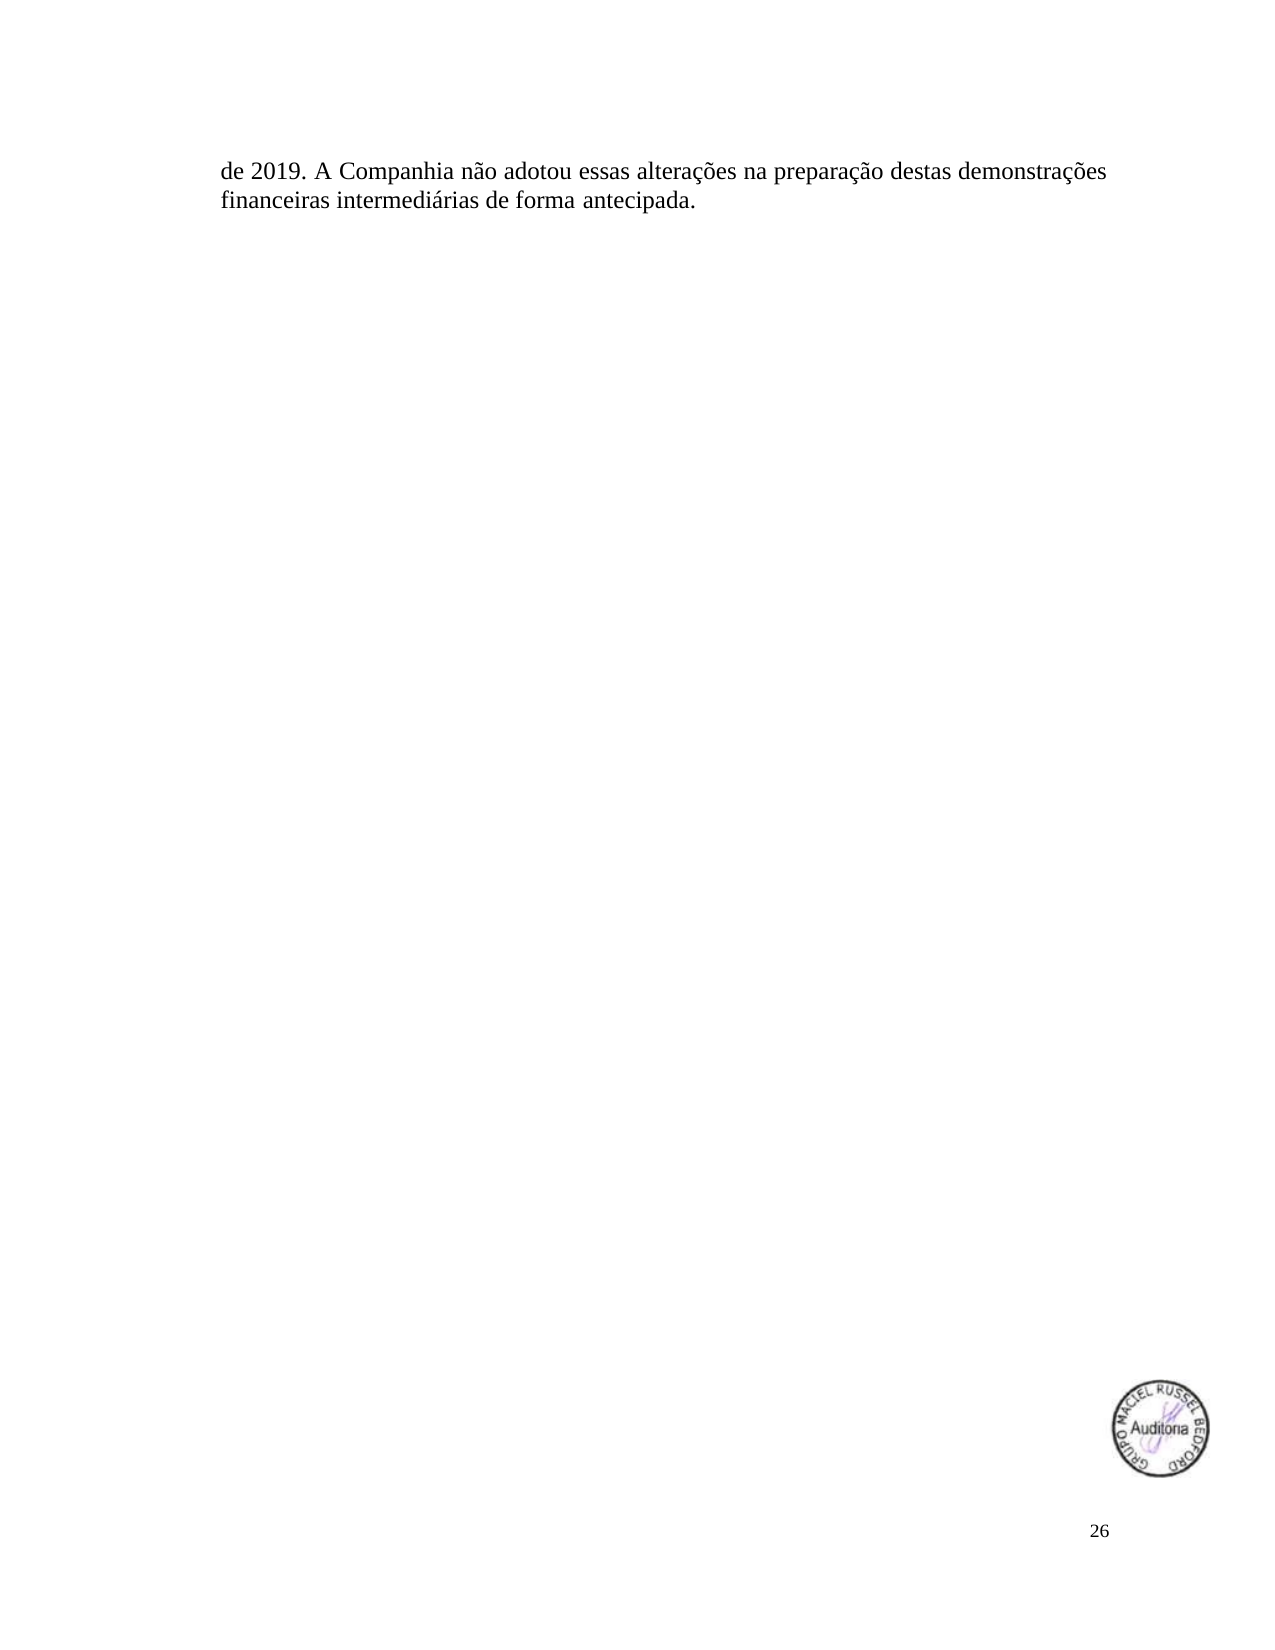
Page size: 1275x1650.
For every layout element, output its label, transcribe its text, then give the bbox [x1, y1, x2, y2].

text Uma série de novas normas serão efetivas para exercícios iniciados após 1º de janeiro de 2019. A Companhia não adotou essas alterações na preparação destas demonstrações financeiras intermediárias de forma antecipada. [220, 156, 1108, 214]
